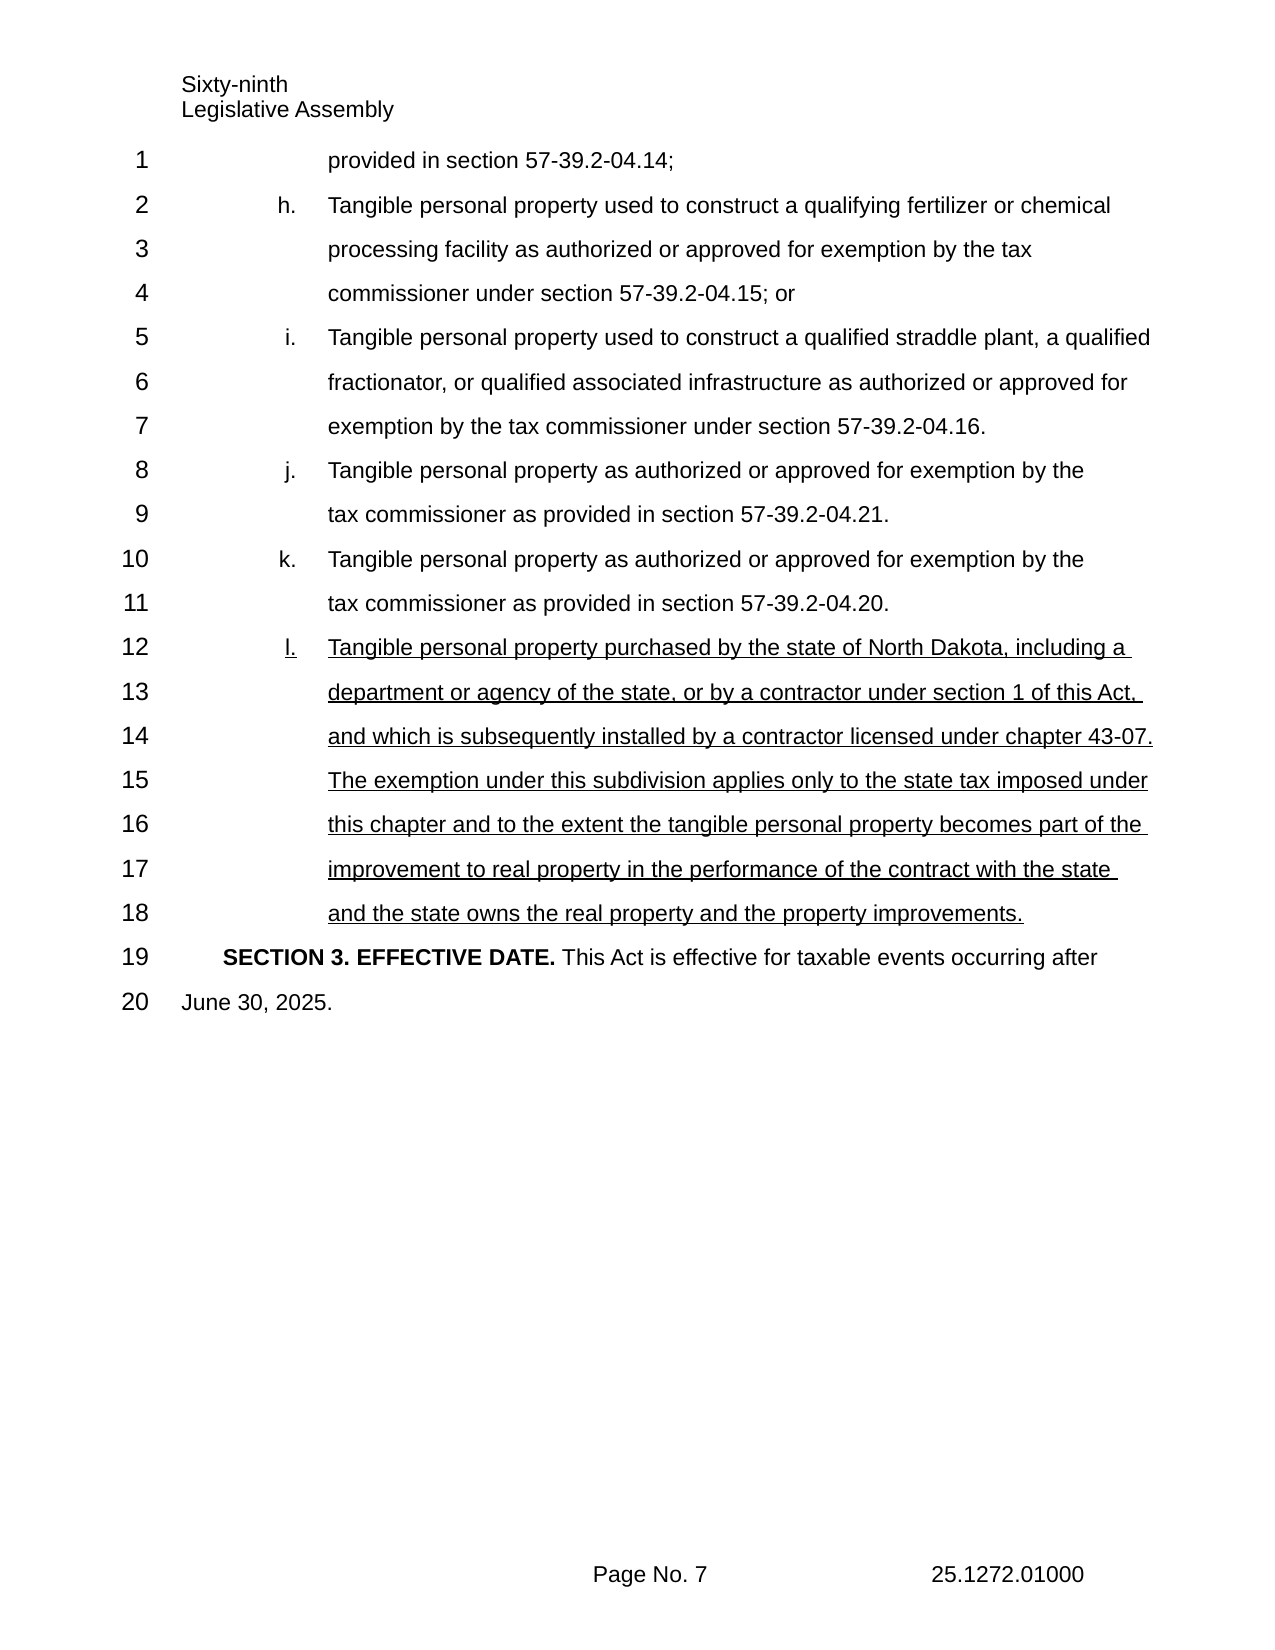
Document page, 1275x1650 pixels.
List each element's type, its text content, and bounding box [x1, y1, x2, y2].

text i. Tangible personal property used to construct a qualified straddle plant, a qualified fractionator, or qualified associated infrastructure as authorized or approved for exemption by the tax commissioner under section 57‑39.2‑04.16. [181, 310, 1154, 443]
text h. Tangible personal property used to construct a qualifying fertilizer or chemical processing facility as authorized or approved for exemption by the tax commissioner under section 57‑39.2‑04.15; or [181, 178, 1154, 310]
text SECTION 3. EFFECTIVE DATE. This Act is effective for taxable events occurring after June 30, 2025. [181, 930, 1154, 1019]
text provided in section 57‑39.2‑04.14; [181, 133, 1154, 178]
text l. Tangible personal property purchased by the state of North Dakota, including a department or agency of the state, or by a contractor under section 1 of this Act, and which is subsequently installed by a contractor licensed under chapter 43‑07. The exemption under this subdivision applies only to the state tax imposed under this chapter and to the extent the tangible personal property becomes part of the improvement to real property in the performance of the contract with the state and the state owns the real property and the property improvements. [181, 620, 1154, 930]
text k. Tangible personal property as authorized or approved for exemption by the tax commissioner as provided in section 57‑39.2‑04.20. [181, 532, 1154, 620]
text j. Tangible personal property as authorized or approved for exemption by the tax commissioner as provided in section 57‑39.2‑04.21. [181, 443, 1154, 532]
